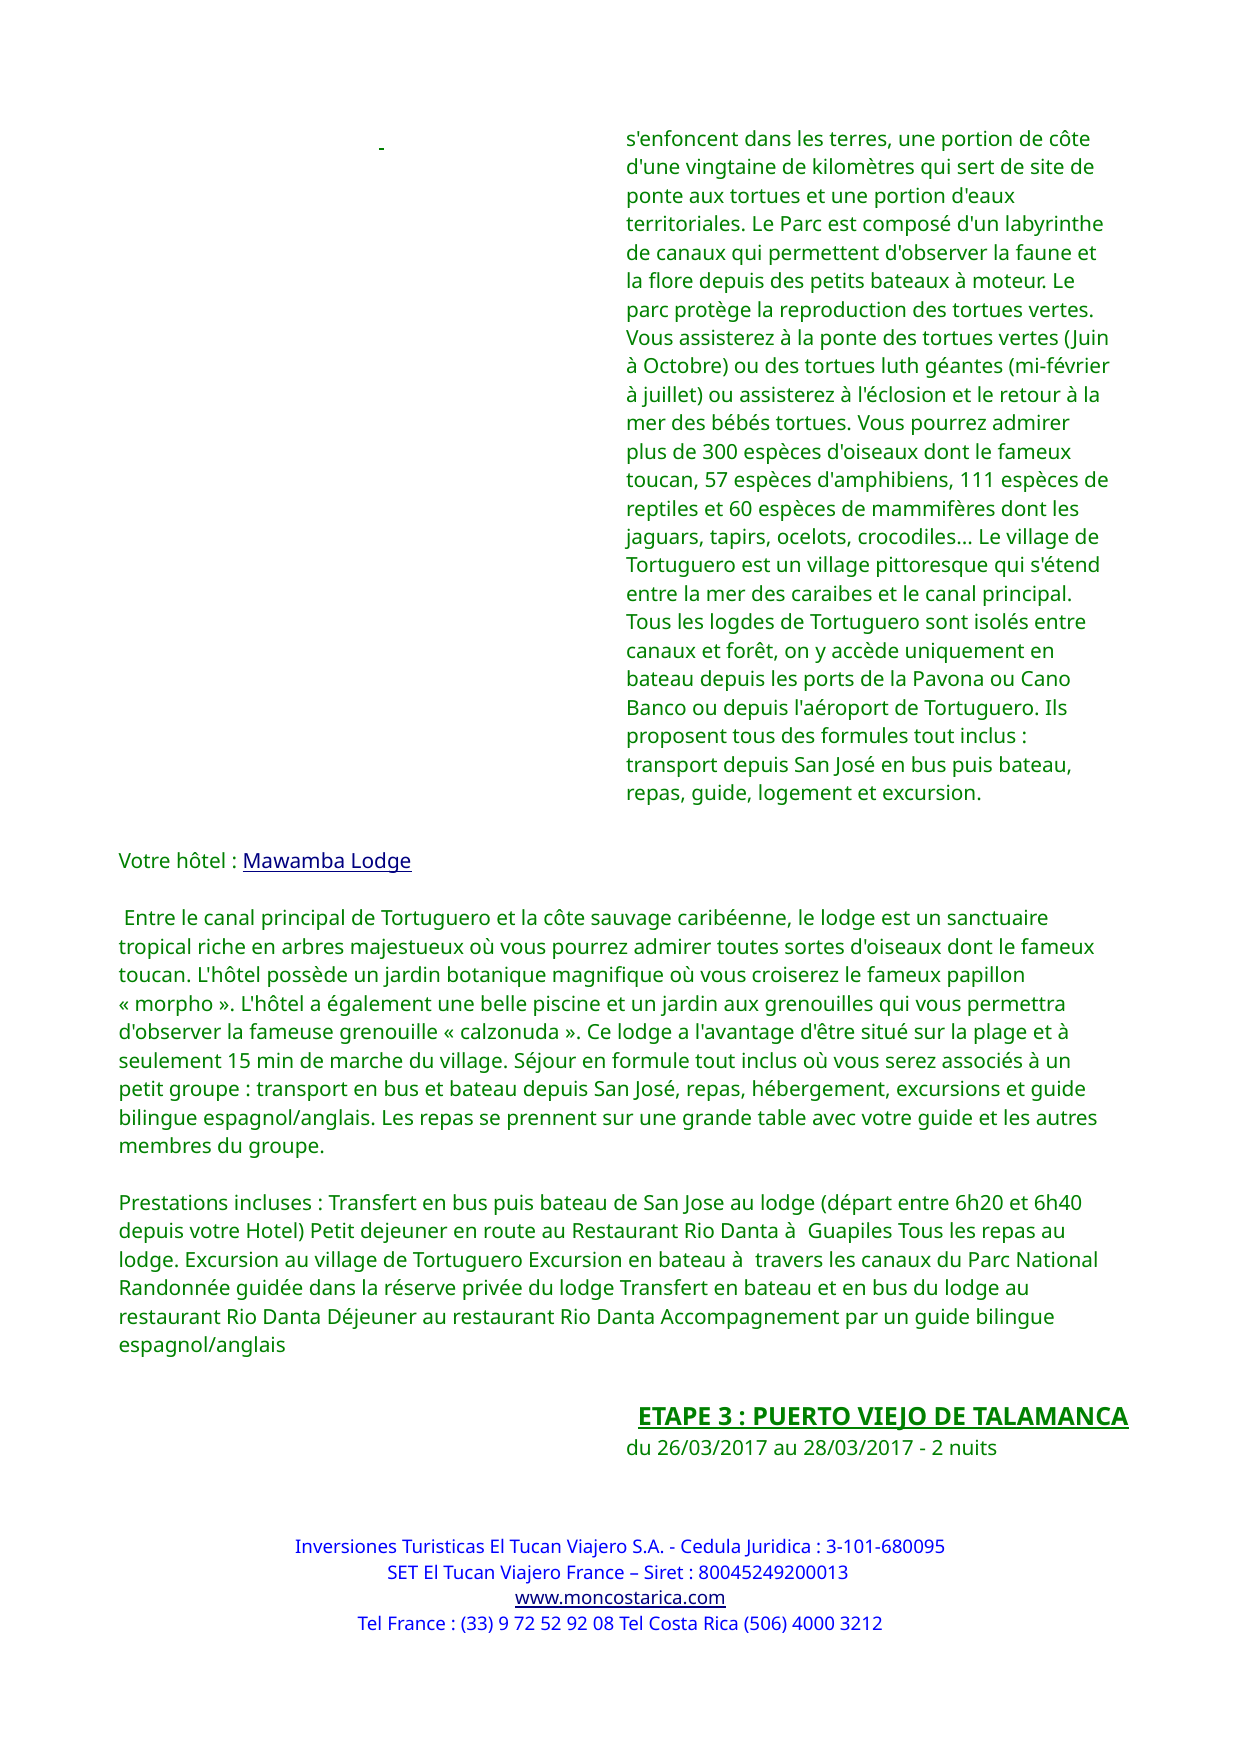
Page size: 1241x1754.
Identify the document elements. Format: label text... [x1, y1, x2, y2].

table_header [118, 118, 620, 812]
text Votre hôtel : Mawamba Lodge [118, 846, 1122, 875]
text Entre le canal principal de Tortuguero et la côte sauvage caribéenne, le lodge est un sanctuaire tropical riche en arbres majestueux où vous pourrez admirer toutes sortes d'oiseaux dont le fameux toucan. L'hôtel possède un jardin botanique magnifique où vous croiserez le fameux papillon « morpho ». L'hôtel a également une belle piscine et un jardin aux grenouilles qui vous permettra d'observer la fameuse grenouille « calzonuda ». Ce lodge a l'avantage d'être situé sur la plage et à seulement 15 min de marche du village. Séjour en formule tout inclus où vous serez associés à un petit groupe : transport en bus et bateau depuis San José, repas, hébergement, excursions et guide bilingue espagnol/anglais. Les repas se prennent sur une grande table avec votre guide et les autres membres du groupe. [118, 903, 1122, 1159]
table_header [118, 1393, 620, 1495]
text Prestations incluses : Transfert en bus puis bateau de San Jose au lodge (départ entre 6h20 et 6h40 depuis votre Hotel) Petit dejeuner en route au Restaurant Rio Danta à Guapiles Tous les repas au lodge. Excursion au village de Tortuguero Excursion en bateau à travers les canaux du Parc National Randonnée guidée dans la réserve privée du lodge Transfert en bateau et en bus du lodge au restaurant Rio Danta Déjeuner au restaurant Rio Danta Accompagnement par un guide bilingue espagnol/anglais [118, 1188, 1122, 1359]
table_header ETAPE 2 : PARC NATIONAL TORTUGUERO du 24/03/2017 au 26/03/2017 - 2 nuits Le Parc National de Tortuguero, situé le long de la côte caribéenne nord et d'une superficie de 19 000 hectares, comprend des marécages qui s'enfoncent dans les terres, une portion de côte d'une vingtaine de kilomètres qui sert de site de ponte aux tortues et une portion d'eaux territoriales. Le Parc est composé d'un labyrinthe de canaux qui permettent d'observer la faune et la flore depuis des petits bateaux à moteur. Le parc protège la reproduction des tortues vertes. Vous assisterez à la ponte des tortues vertes (Juin à Octobre) ou des tortues luth géantes (mi-février à juillet) ou assisterez à l'éclosion et le retour à la mer des bébés tortues. Vous pourrez admirer plus de 300 espèces d'oiseaux dont le fameux toucan, 57 espèces d'amphibiens, 111 espèces de reptiles et 60 espèces de mammifères dont les jaguars, tapirs, ocelots, crocodiles... Le village de Tortuguero est un village pittoresque qui s'étend entre la mer des caraibes et le canal principal. Tous les logdes de Tortuguero sont isolés entre canaux et forêt, on y accède uniquement en bateau depuis les ports de la Pavona ou Cano Banco ou depuis l'aéroport de Tortuguero. Ils proposent tous des formules tout inclus : transport depuis San José en bus puis bateau, repas, guide, logement et excursion. [620, 118, 1122, 812]
table_header ETAPE 3 : PUERTO VIEJO DE TALAMANCA du 26/03/2017 au 28/03/2017 - 2 nuits Une étape au bord de la mer des caraïbes unique en biodiversité et mélange de culture (créole, rasta, surfeur, bohème) qui donne la possibilité de visiter le Parc National de Cahuita et le Refuge National de Vie Sauvage Manzanillo, d'explorer les récifs coralliens en plongée bouteille ou apnée, de profiter des plages de sable blond et d'une faune très abondante (paresseux, singes, coatis, morphos...). Le Parc National de Cahuita est un promontoire couvert de forêt tropicale avec à ses pieds des plages avec des eaux turquoises. Le refuge National de Vie Sylvestre MANZANILLO – GANDOCA est situé à l'extrême sud de la côte caraibe entre le Rio Cocles et le Rio Sixaola (qui marque la frontière du Panama). Il a été crée en 1985 pour protèger 5013 ha terrestres et 4436 ha maritimes. Il possède un grand nombre d'espèces de plantes et d'animaux qui vivent exclusivement dans des environnements aquatiques. Il offre des paysages de mangroves, de marais et de forêts tropicales humides. Il protège notamment le lamentin, espèce en voie d'extinction et les tortues Baula qui viennent pondre de février à mai. On y observe également des dauphins. Puerto Viejo est un charmant village côtier très animé qui possède plusieurs plages sauvages : Playa Cocles, Playa Chiquita et Playa Punta Uva, Playa Manzanillo. C'est également le point de départ pour des excursion dans les réserves indigènes Bribri des montagnes de Talamanca. [620, 1393, 1122, 1495]
